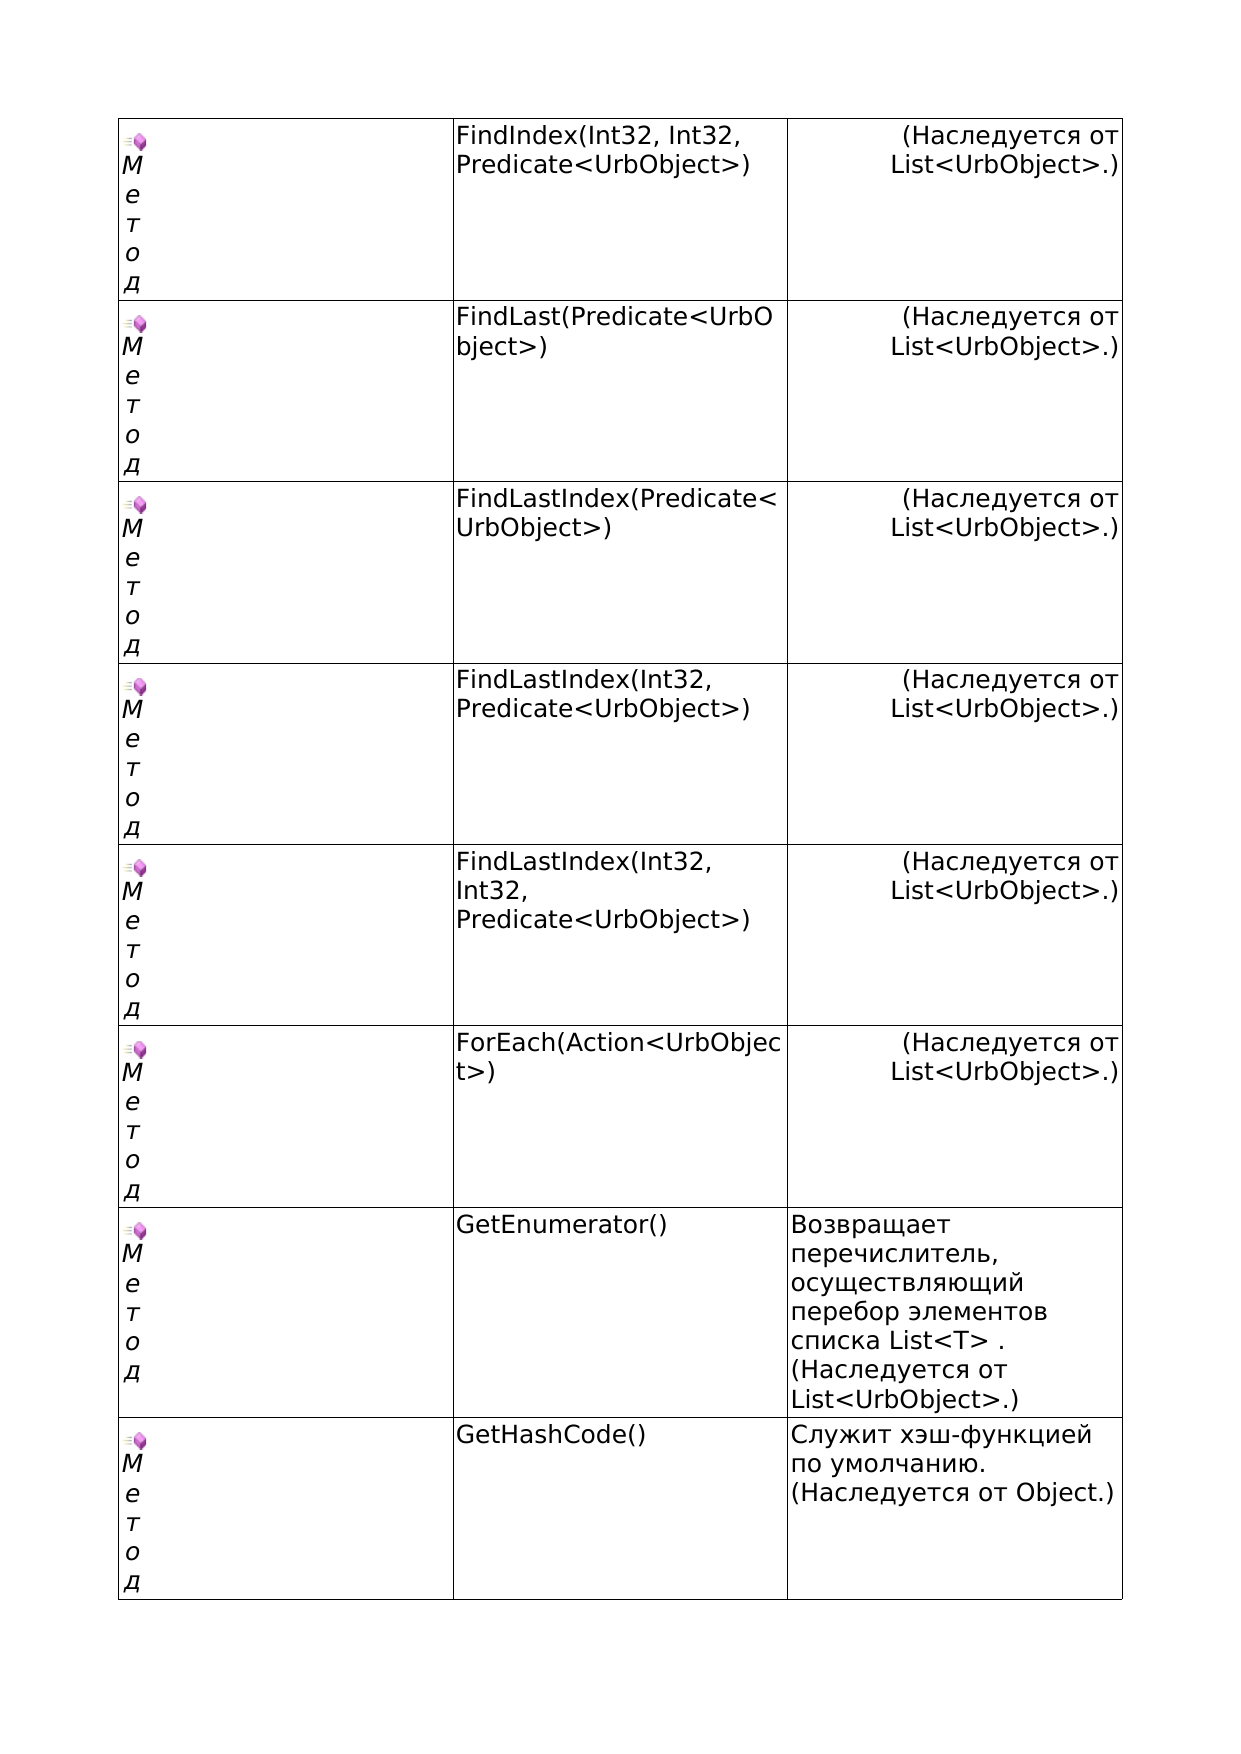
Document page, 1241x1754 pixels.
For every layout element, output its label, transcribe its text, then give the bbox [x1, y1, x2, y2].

picture [121, 1041, 147, 1059]
table_cell FindLastIndex(Predicate<UrbObject>) [454, 482, 787, 662]
table_cell GetEnumerator() [454, 1208, 787, 1417]
table_cell FindIndex(Int32, Int32, Predicate<UrbObject>) [454, 119, 787, 299]
table_cell (Наследуется от List<UrbObject>.) [788, 482, 1122, 662]
picture [121, 133, 147, 151]
table_cell FindLastIndex(Int32, Predicate<UrbObject>) [454, 664, 787, 844]
table_cell GetHashCode() [454, 1418, 787, 1598]
picture [121, 678, 147, 696]
table_cell [119, 845, 453, 1025]
picture [121, 859, 147, 877]
table_cell (Наследуется от List<UrbObject>.) [788, 664, 1122, 844]
picture [121, 496, 147, 514]
table_cell Служит хэш-функцией по умолчанию. (Наследуется от Object.) [788, 1418, 1122, 1598]
table_cell [119, 301, 453, 481]
picture [121, 315, 147, 333]
table_cell [119, 1418, 453, 1598]
table_cell FindLast(Predicate<UrbObject>) [454, 301, 787, 481]
table_cell (Наследуется от List<UrbObject>.) [788, 301, 1122, 481]
table_cell [119, 482, 453, 662]
table_cell Возвращает перечислитель, осуществляющий перебор элементов списка List<T> . (Наследуется от List<UrbObject>.) [788, 1208, 1122, 1417]
picture [121, 1432, 147, 1450]
table_cell (Наследуется от List<UrbObject>.) [788, 119, 1122, 299]
table_cell ForEach(Action<UrbObject>) [454, 1026, 787, 1207]
table_cell [119, 1208, 453, 1417]
table_cell [119, 664, 453, 844]
table_cell FindLastIndex(Int32, Int32, Predicate<UrbObject>) [454, 845, 787, 1025]
table_cell (Наследуется от List<UrbObject>.) [788, 845, 1122, 1025]
table_cell [119, 119, 453, 299]
table_cell (Наследуется от List<UrbObject>.) [788, 1026, 1122, 1207]
table_cell [119, 1026, 453, 1207]
picture [121, 1222, 147, 1240]
